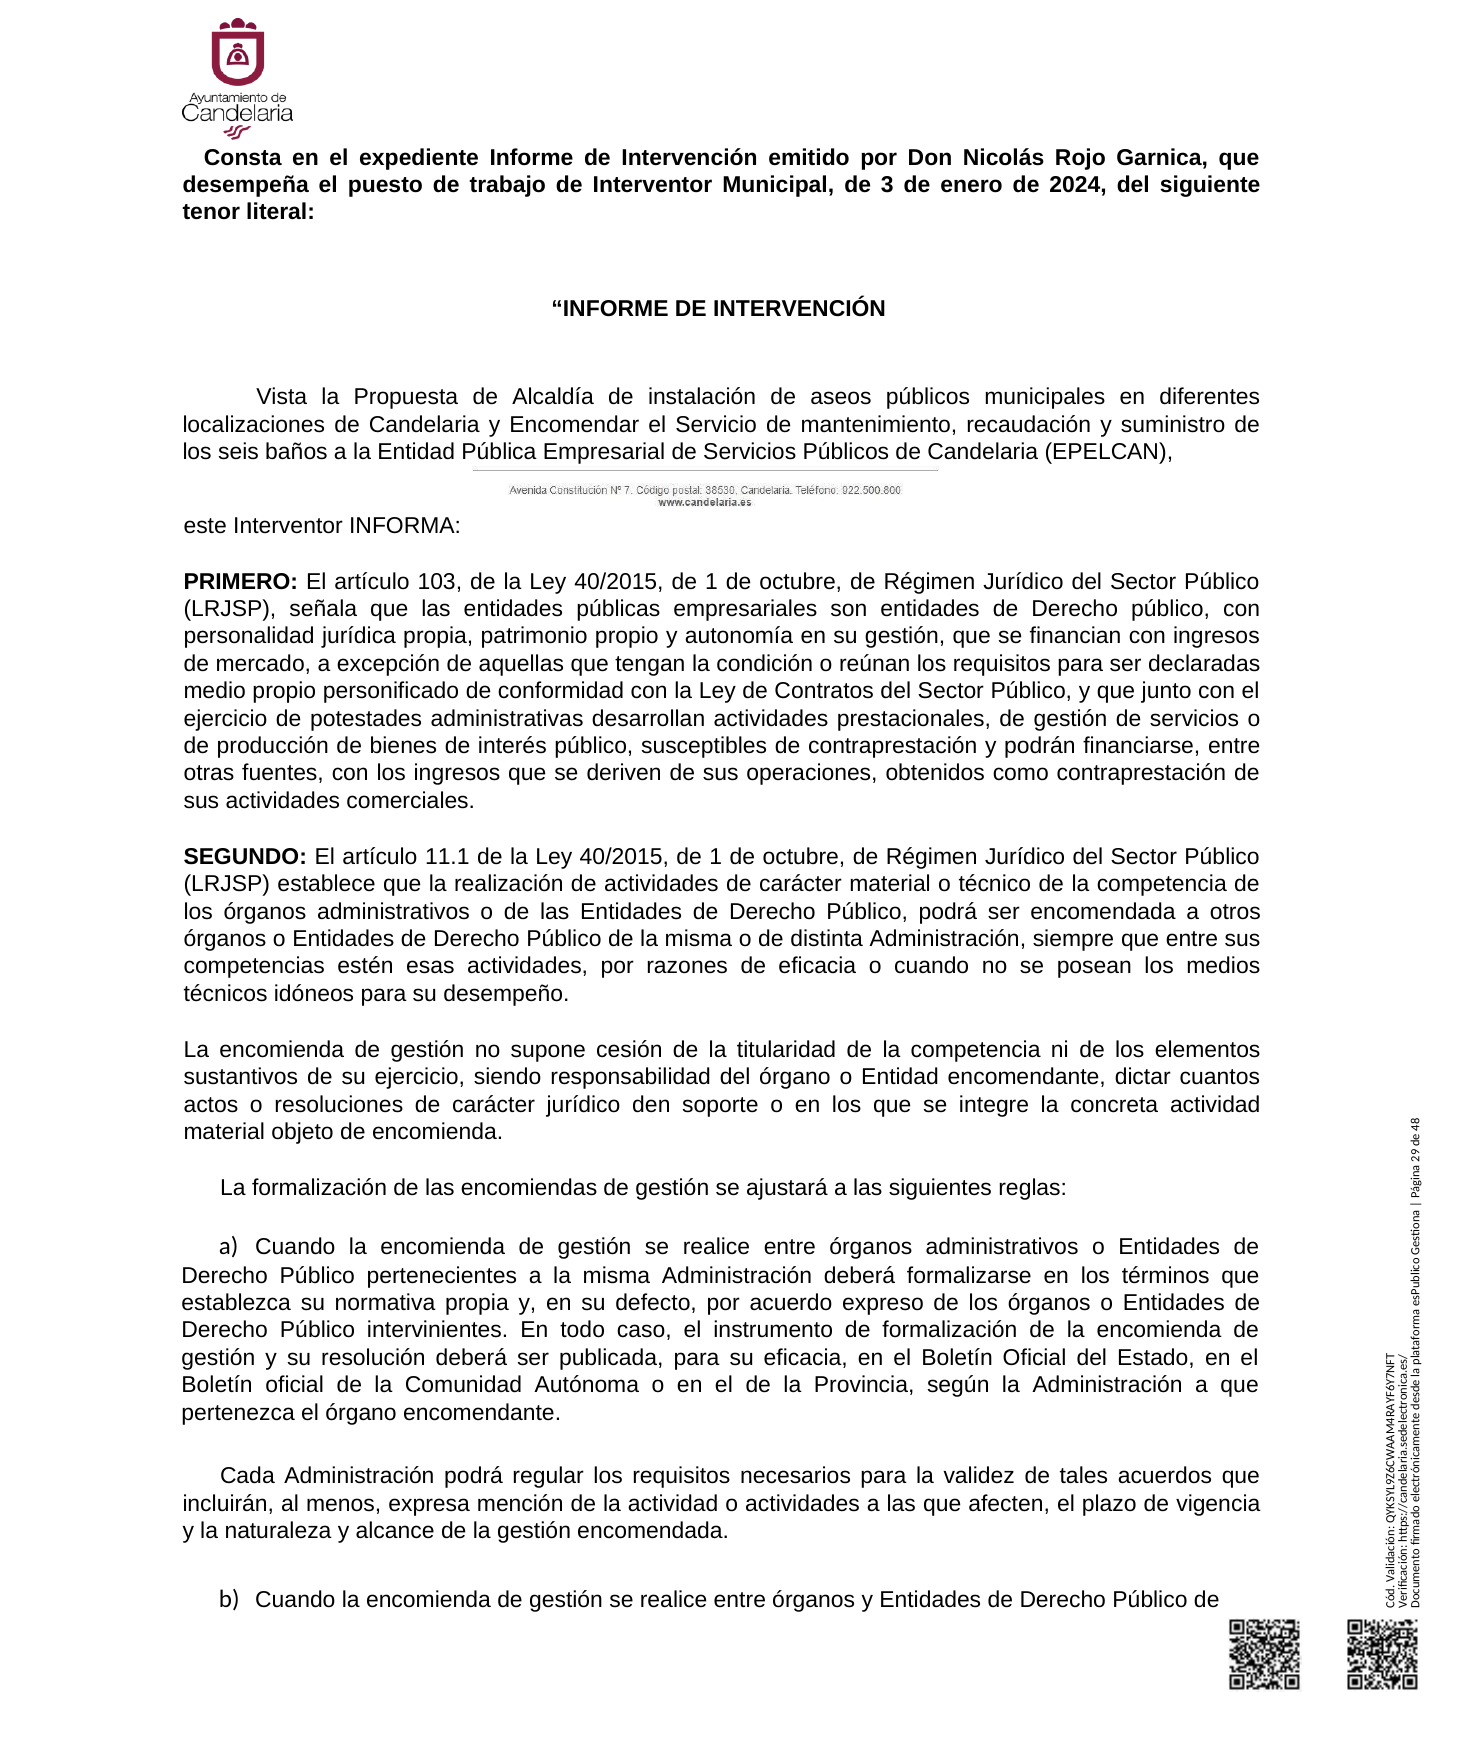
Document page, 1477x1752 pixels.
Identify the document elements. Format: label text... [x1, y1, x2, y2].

list Cuando la encomienda de gestión se realice entre órganos y Entidades de Derecho Público de [181, 1584, 1260, 1614]
text La formalización de las encomiendas de gestión se ajustará a las siguientes reglas: [220, 1173, 1261, 1200]
text Cada Administración podrá regular los requisitos necesarios para la validez de tales acuerdos que incluirán, al menos, expresa mención de la actividad o actividades a las que afecten, el plazo de vigencia y la naturaleza y alcance de la gestión encomendada. [182, 1462, 1261, 1543]
text Consta en el expediente Informe de Intervención emitido por Don Nicolás Rojo Garnica, que desempeña el puesto de trabajo de Interventor Municipal, de 3 de enero de 2024, del siguiente tenor literal: [182, 143, 1261, 224]
list Cuando la encomienda de gestión se realice entre órganos administrativos o Entidades de Derecho Público pertenecientes a la misma Administración deberá formalizarse en los términos que establezca su normativa propia y, en su defecto, por acuerdo expreso de los órganos o Entidades de Derecho Público intervinientes. En todo caso, el instrumento de formalización de la encomienda de gestión y su resolución deberá ser publicada, para su eficacia, en el Boletín Oficial del Estado, en el Boletín oficial de la Comunidad Autónoma o en el de la Provincia, según la Administración a que pertenezca el órgano encomendante. [181, 1230, 1260, 1425]
text La encomienda de gestión no supone cesión de la titularidad de la competencia ni de los elementos sustantivos de su ejercicio, siendo responsabilidad del órgano o Entidad encomendante, dictar cuantos actos o resoluciones de carácter jurídico den soporte o en los que se integre la concreta actividad material objeto de encomienda. [183, 1036, 1261, 1144]
text SEGUNDO: El artículo 11.1 de la Ley 40/2015, de 1 de octubre, de Régimen Jurídico del Sector Público (LRJSP) establece que la realización de actividades de carácter material o técnico de la competencia de los órganos administrativos o de las Entidades de Derecho Público, podrá ser encomendada a otros órganos o Entidades de Derecho Público de la misma o de distinta Administración, siempre que entre sus competencias estén esas actividades, por razones de eficacia o cuando no se posean los medios técnicos idóneos para su desempeño. [183, 843, 1261, 1006]
subtitle “INFORME DE INTERVENCIÓN [270, 294, 1173, 321]
text este Interventor INFORMA: [183, 512, 1261, 538]
text PRIMERO: El artículo 103, de la Ley 40/2015, de 1 de octubre, de Régimen Jurídico del Sector Público (LRJSP), señala que las entidades públicas empresariales son entidades de Derecho público, con personalidad jurídica propia, patrimonio propio y autonomía en su gestión, que se financian con ingresos de mercado, a excepción de aquellas que tengan la condición o reúnan los requisitos para ser declaradas medio propio personificado de conformidad con la Ley de Contratos del Sector Público, y que junto con el ejercicio de potestades administrativas desarrollan actividades prestacionales, de gestión de servicios o de producción de bienes de interés público, susceptibles de contraprestación y podrán financiarse, entre otras fuentes, con los ingresos que se deriven de sus operaciones, obtenidos como contraprestación de sus actividades comerciales. [183, 568, 1261, 813]
text Vista la Propuesta de Alcaldía de instalación de aseos públicos municipales en diferentes localizaciones de Candelaria y Encomendar el Servicio de mantenimiento, recaudación y suministro de los seis baños a la Entidad Pública Empresarial de Servicios Públicos de Candelaria (EPELCAN), [182, 383, 1261, 464]
